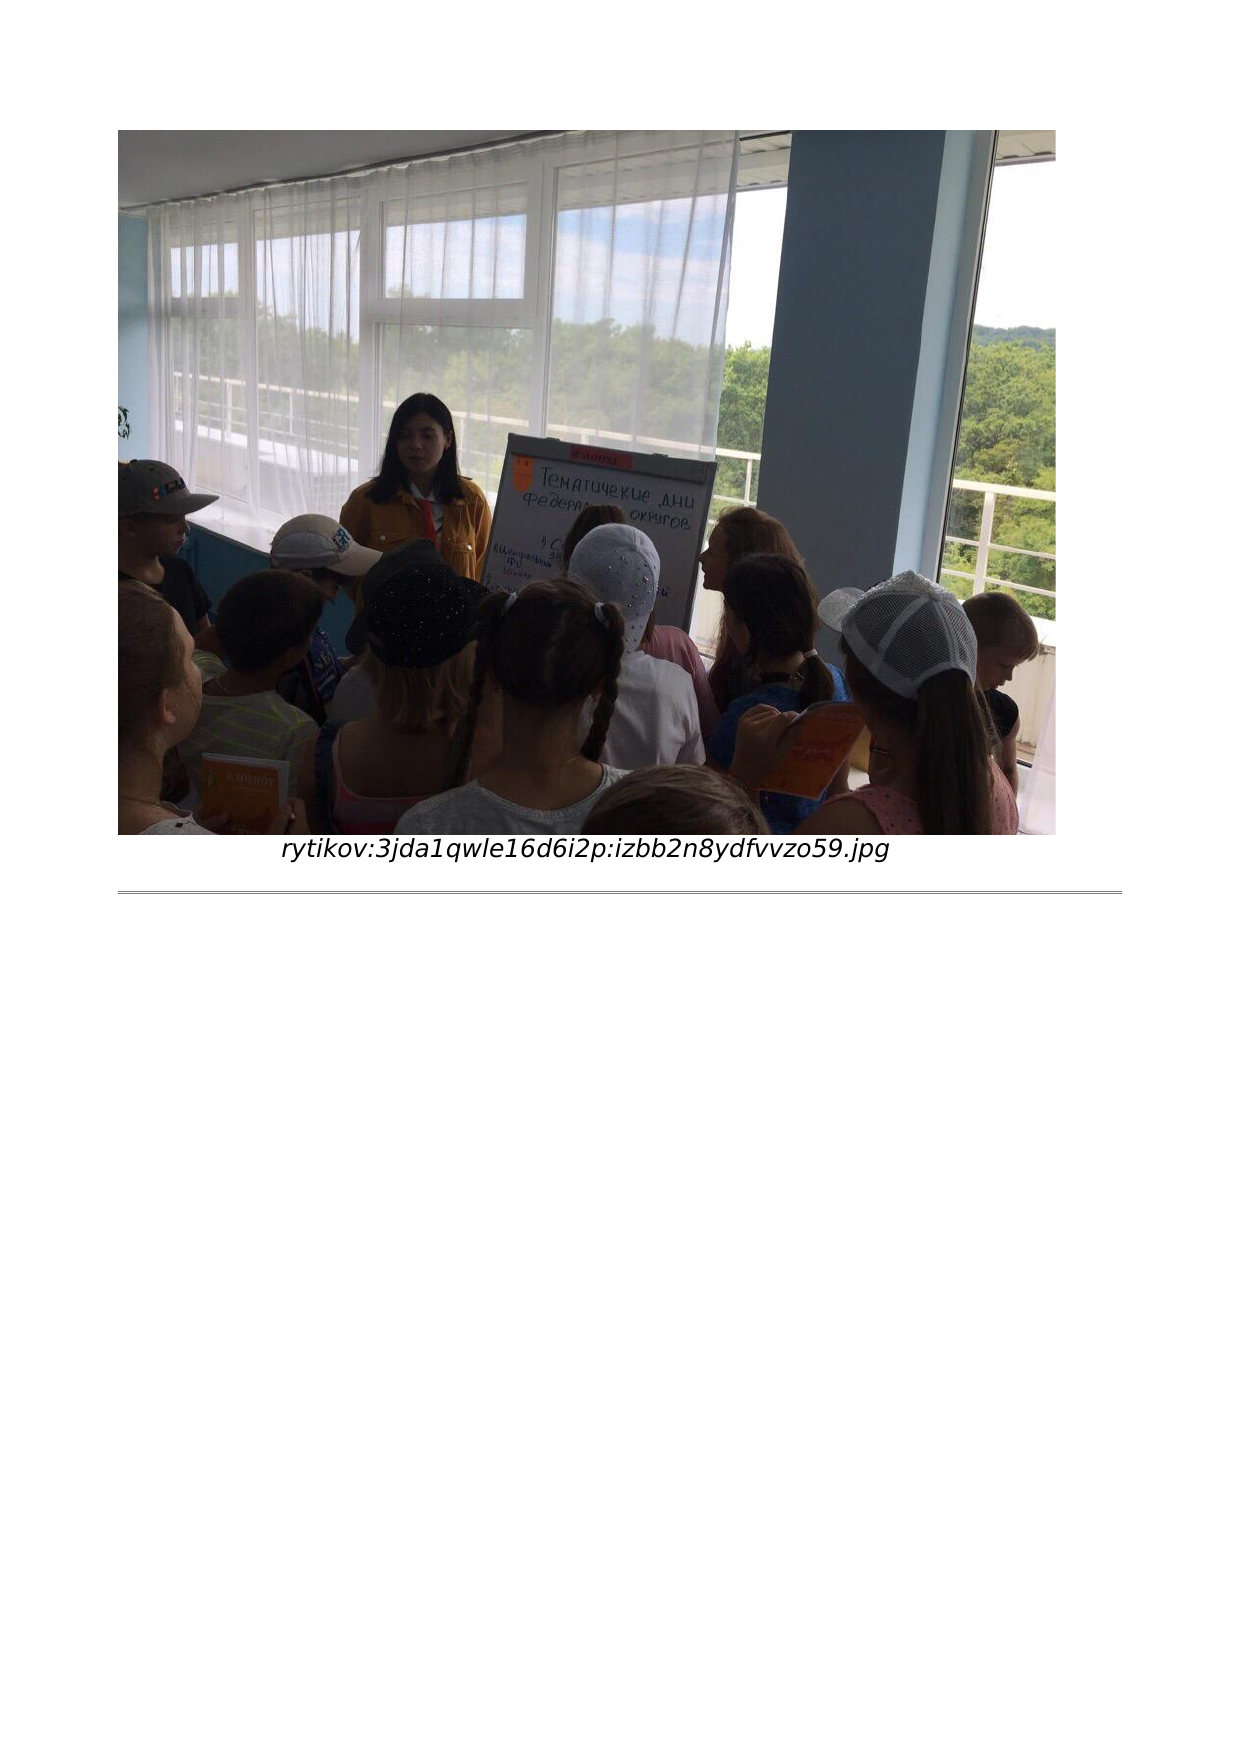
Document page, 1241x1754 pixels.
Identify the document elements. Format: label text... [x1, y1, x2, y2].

picture [118, 130, 1056, 835]
text rytikov:3jda1qwle16d6i2p:izbb2n8ydfvvzo59.jpg [118, 835, 1056, 864]
